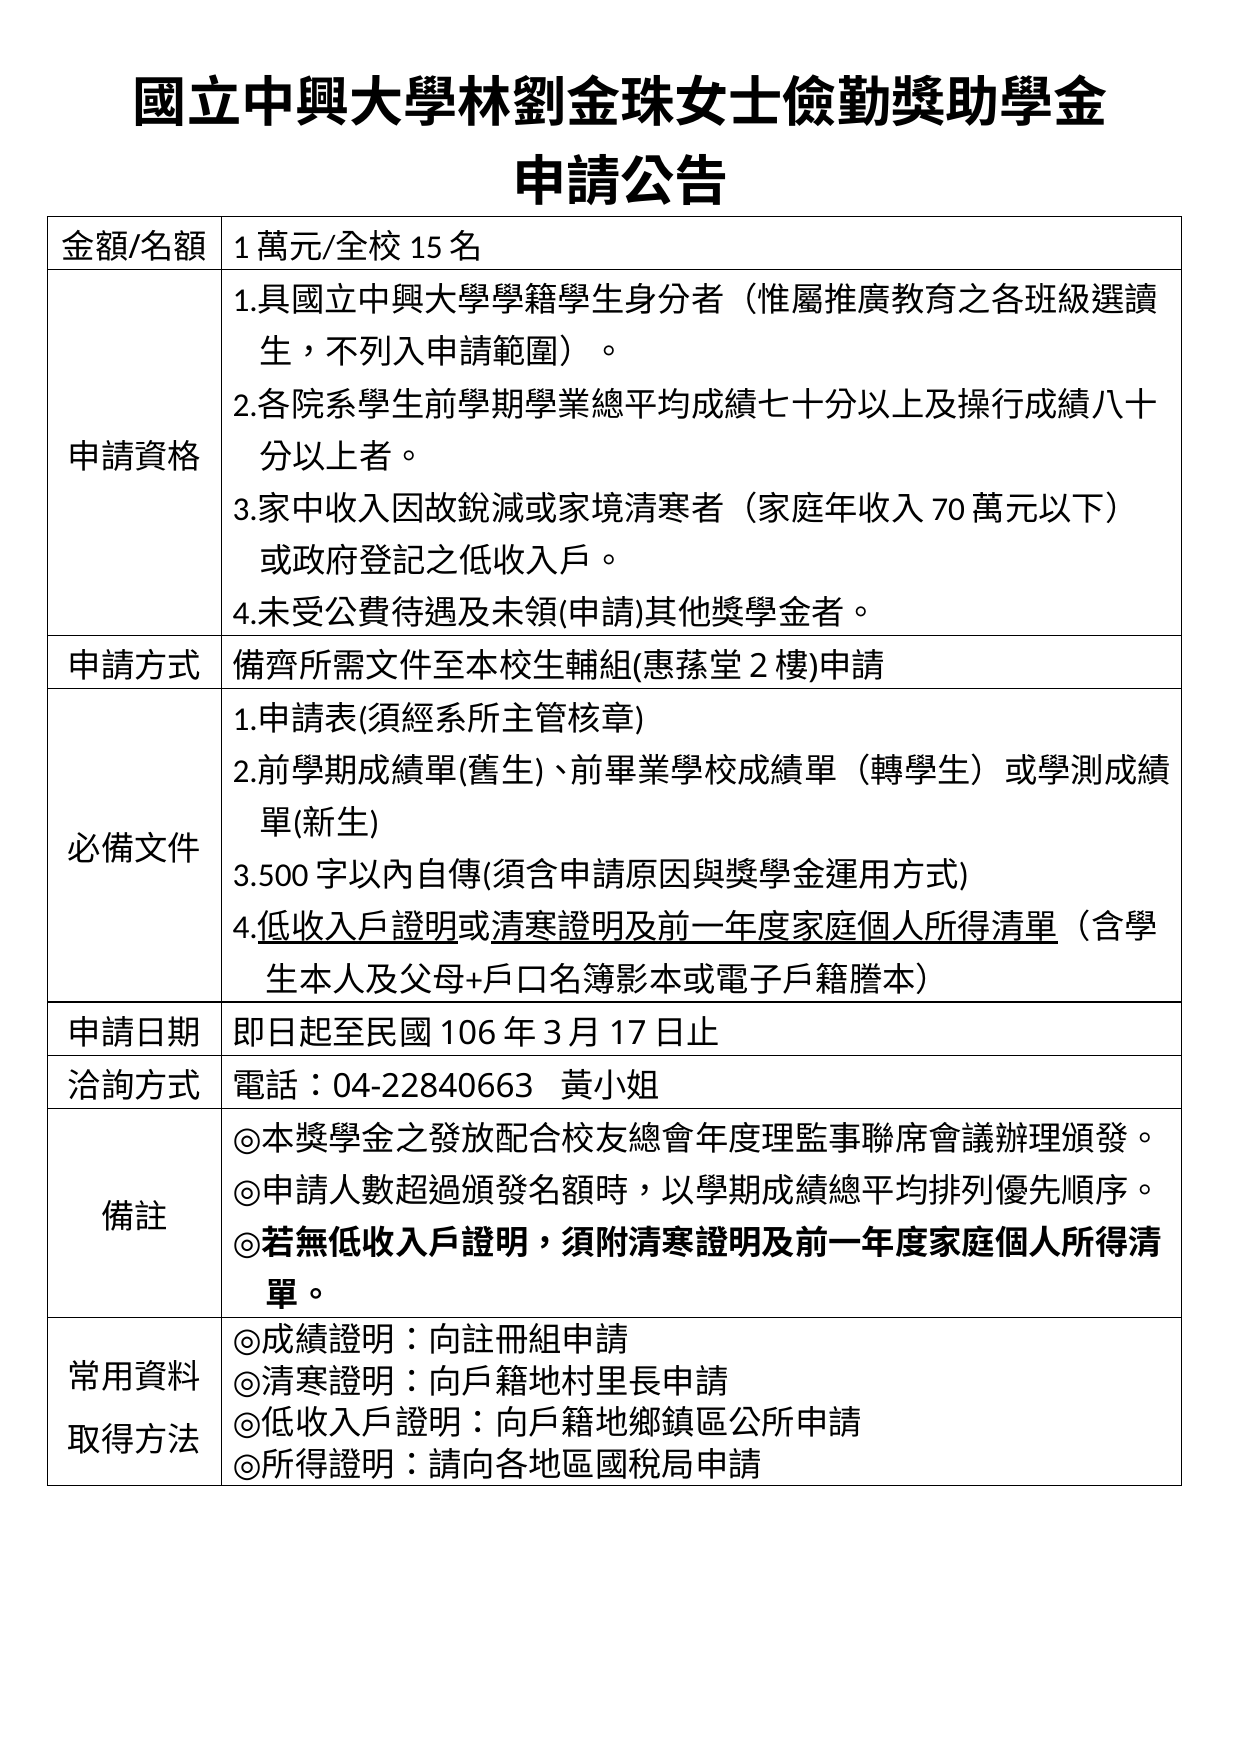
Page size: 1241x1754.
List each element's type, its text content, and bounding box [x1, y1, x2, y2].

text 申請公告 [59, 137, 1181, 216]
table_cell 備註 [48, 1109, 221, 1317]
table_cell ◎成績證明：向註冊組申請 ◎清寒證明：向戶籍地村里長申請 ◎低收入戶證明：向戶籍地鄉鎮區公所申請 ◎所得證明：請向各地區國稅局申請 [222, 1318, 1181, 1485]
table_cell 必備文件 [48, 689, 221, 1001]
table_cell 常用資料 取得方法 [48, 1318, 221, 1485]
table_cell 申請方式 [48, 636, 221, 688]
table_cell 洽詢方式 [48, 1056, 221, 1108]
table_cell 申請資格 [48, 270, 221, 635]
table_cell 即日起至民國106年3月17日止 [222, 1003, 1181, 1054]
table_cell 1.申請表(須經系所主管核章) 2.前學期成績單(舊生)、前畢業學校成績單（轉學生）或學測成績單(新生) 3.500字以內自傳(須含申請原因與獎學金運用方式) 4.低收入戶證明或清寒證明及前一年度家庭個人所得清單（含學生本人及父母+戶口名簿影本或電子戶籍謄本） [222, 689, 1181, 1001]
table_cell 電話：04-22840663 黃小姐 [222, 1056, 1181, 1108]
table_header 1萬元/全校15名 [222, 217, 1181, 269]
table_cell 1.具國立中興大學學籍學生身分者（惟屬推廣教育之各班級選讀生，不列入申請範圍）。 2.各院系學生前學期學業總平均成績七十分以上及操行成績八十分以上者。 3.家中收入因故銳減或家境清寒者（家庭年收入70萬元以下）或政府登記之低收入戶。 4.未受公費待遇及未領(申請)其他獎學金者。 [222, 270, 1181, 635]
table_header 金額/名額 [48, 217, 221, 269]
text 國立中興大學林劉金珠女士儉勤獎助學金 [59, 59, 1181, 137]
table_cell 備齊所需文件至本校生輔組(惠蓀堂2樓)申請 [222, 636, 1181, 688]
table_cell ◎本獎學金之發放配合校友總會年度理監事聯席會議辦理頒發。 ◎申請人數超過頒發名額時，以學期成績總平均排列優先順序。 ◎若無低收入戶證明，須附清寒證明及前一年度家庭個人所得清單。 [222, 1109, 1181, 1317]
table_cell 申請日期 [48, 1003, 221, 1054]
